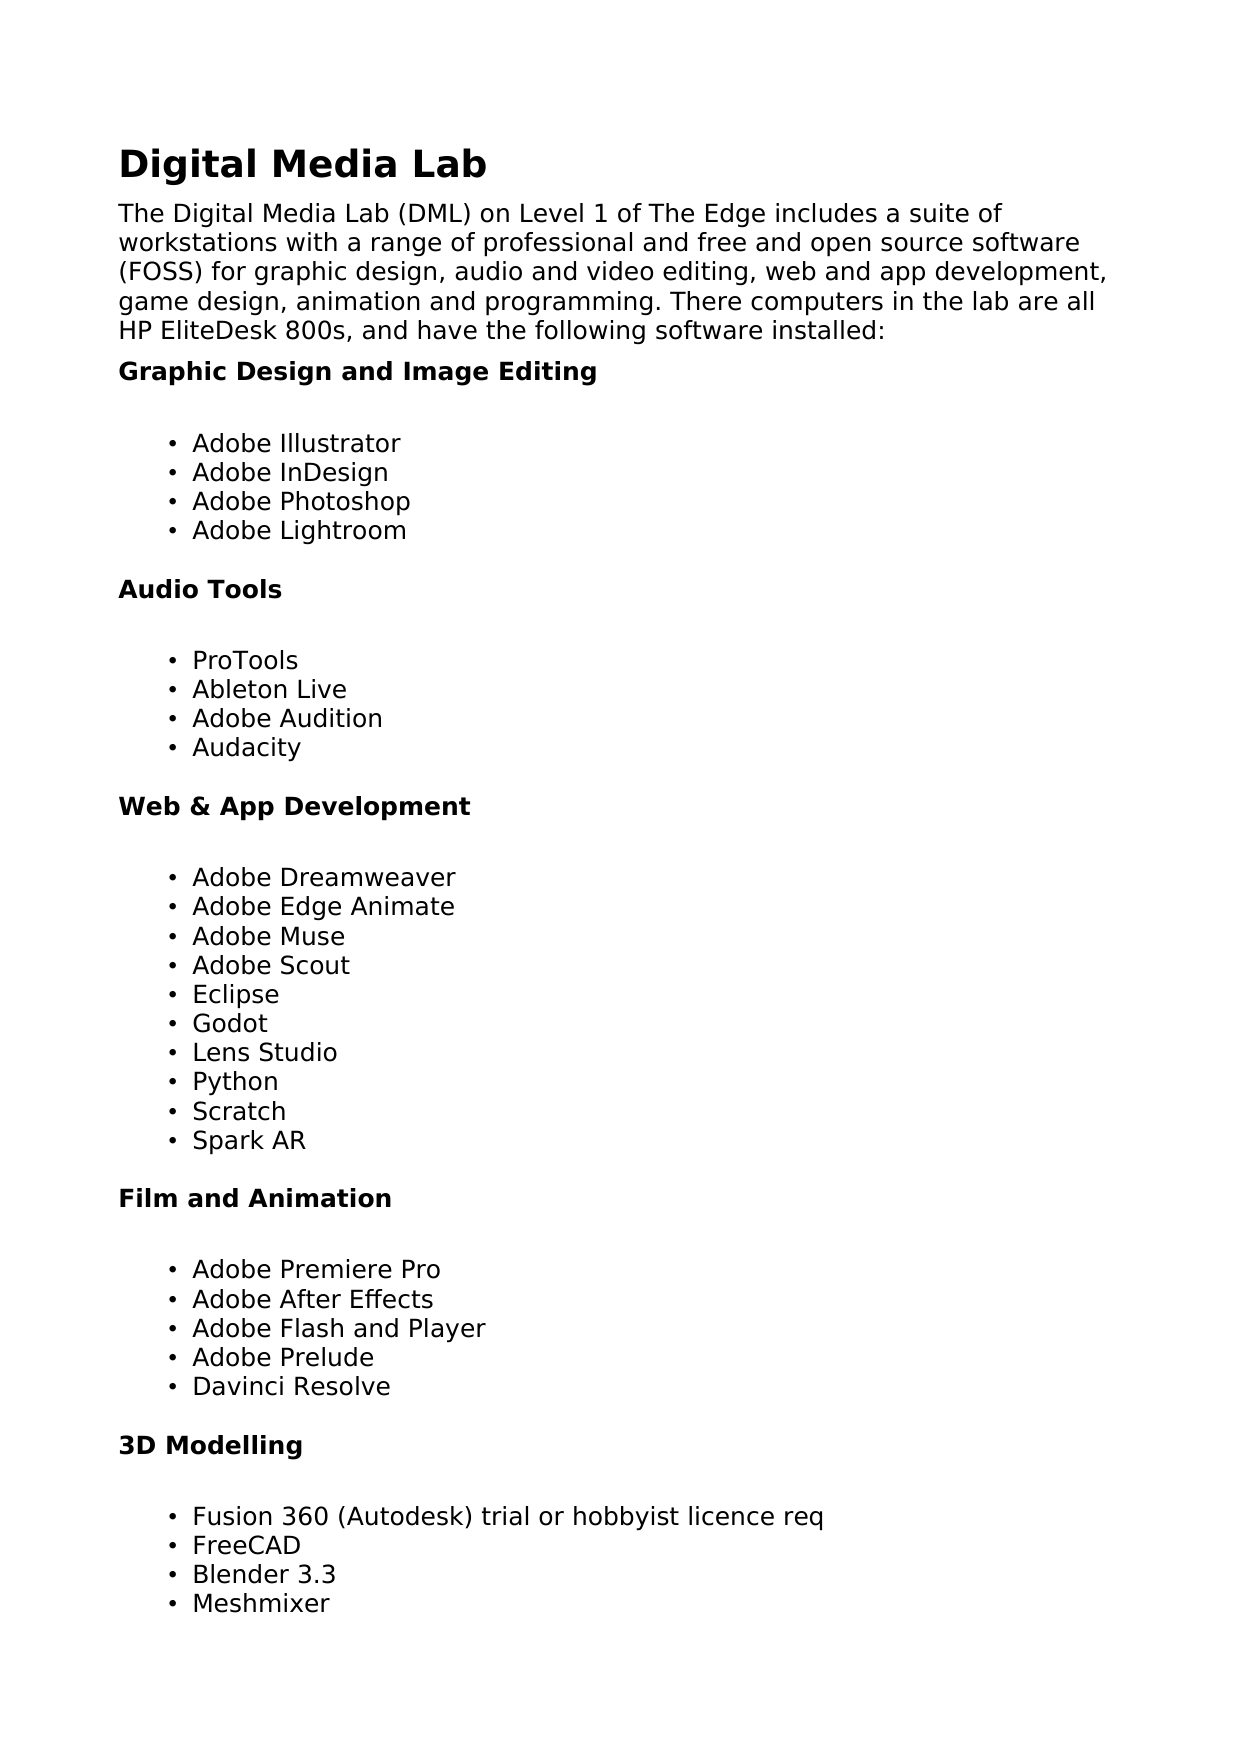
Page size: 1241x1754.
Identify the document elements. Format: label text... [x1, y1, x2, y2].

list Python [177, 1067, 1122, 1097]
list Fusion 360 (Autodesk) trial or hobbyist licence req [177, 1502, 1122, 1531]
list Adobe Flash and Player [177, 1314, 1122, 1343]
list Adobe Lightroom [177, 516, 1122, 545]
list Adobe After Effects [177, 1285, 1122, 1314]
list Adobe Scout [177, 951, 1122, 980]
list Meshmixer [177, 1589, 1122, 1619]
list Scratch [177, 1097, 1122, 1126]
list Audacity [177, 733, 1122, 763]
list FreeCAD [177, 1531, 1122, 1560]
list ProTools [177, 646, 1122, 675]
list Davinci Resolve [177, 1372, 1122, 1401]
list Adobe Muse [177, 922, 1122, 951]
text The Digital Media Lab (DML) on Level 1 of The Edge includes a suite of workstations with a range of professional and free and open source software (FOSS) for graphic design, audio and video editing, web and app development, game design, animation and programming. There computers in the lab are all HP EliteDesk 800s, and have the following software installed: [118, 199, 1122, 345]
list Spark AR [177, 1126, 1122, 1155]
list Adobe Edge Animate [177, 892, 1122, 922]
list Adobe Premiere Pro [177, 1256, 1122, 1285]
list Adobe Illustrator [177, 429, 1122, 458]
list Godot [177, 1009, 1122, 1038]
list Adobe Dreamweaver [177, 863, 1122, 892]
list Adobe InDesign [177, 458, 1122, 487]
subtitle Digital Media Lab [118, 143, 1122, 187]
text Film and Animation [118, 1184, 1122, 1214]
list Ableton Live [177, 675, 1122, 704]
list Eclipse [177, 980, 1122, 1009]
list Adobe Audition [177, 704, 1122, 733]
list Blender 3.3 [177, 1560, 1122, 1589]
text Web & App Development [118, 792, 1122, 821]
text Graphic Design and Image Editing [118, 358, 1122, 387]
list Lens Studio [177, 1038, 1122, 1067]
list Adobe Prelude [177, 1343, 1122, 1372]
text 3D Modelling [118, 1431, 1122, 1460]
list Adobe Photoshop [177, 487, 1122, 516]
text Audio Tools [118, 575, 1122, 604]
